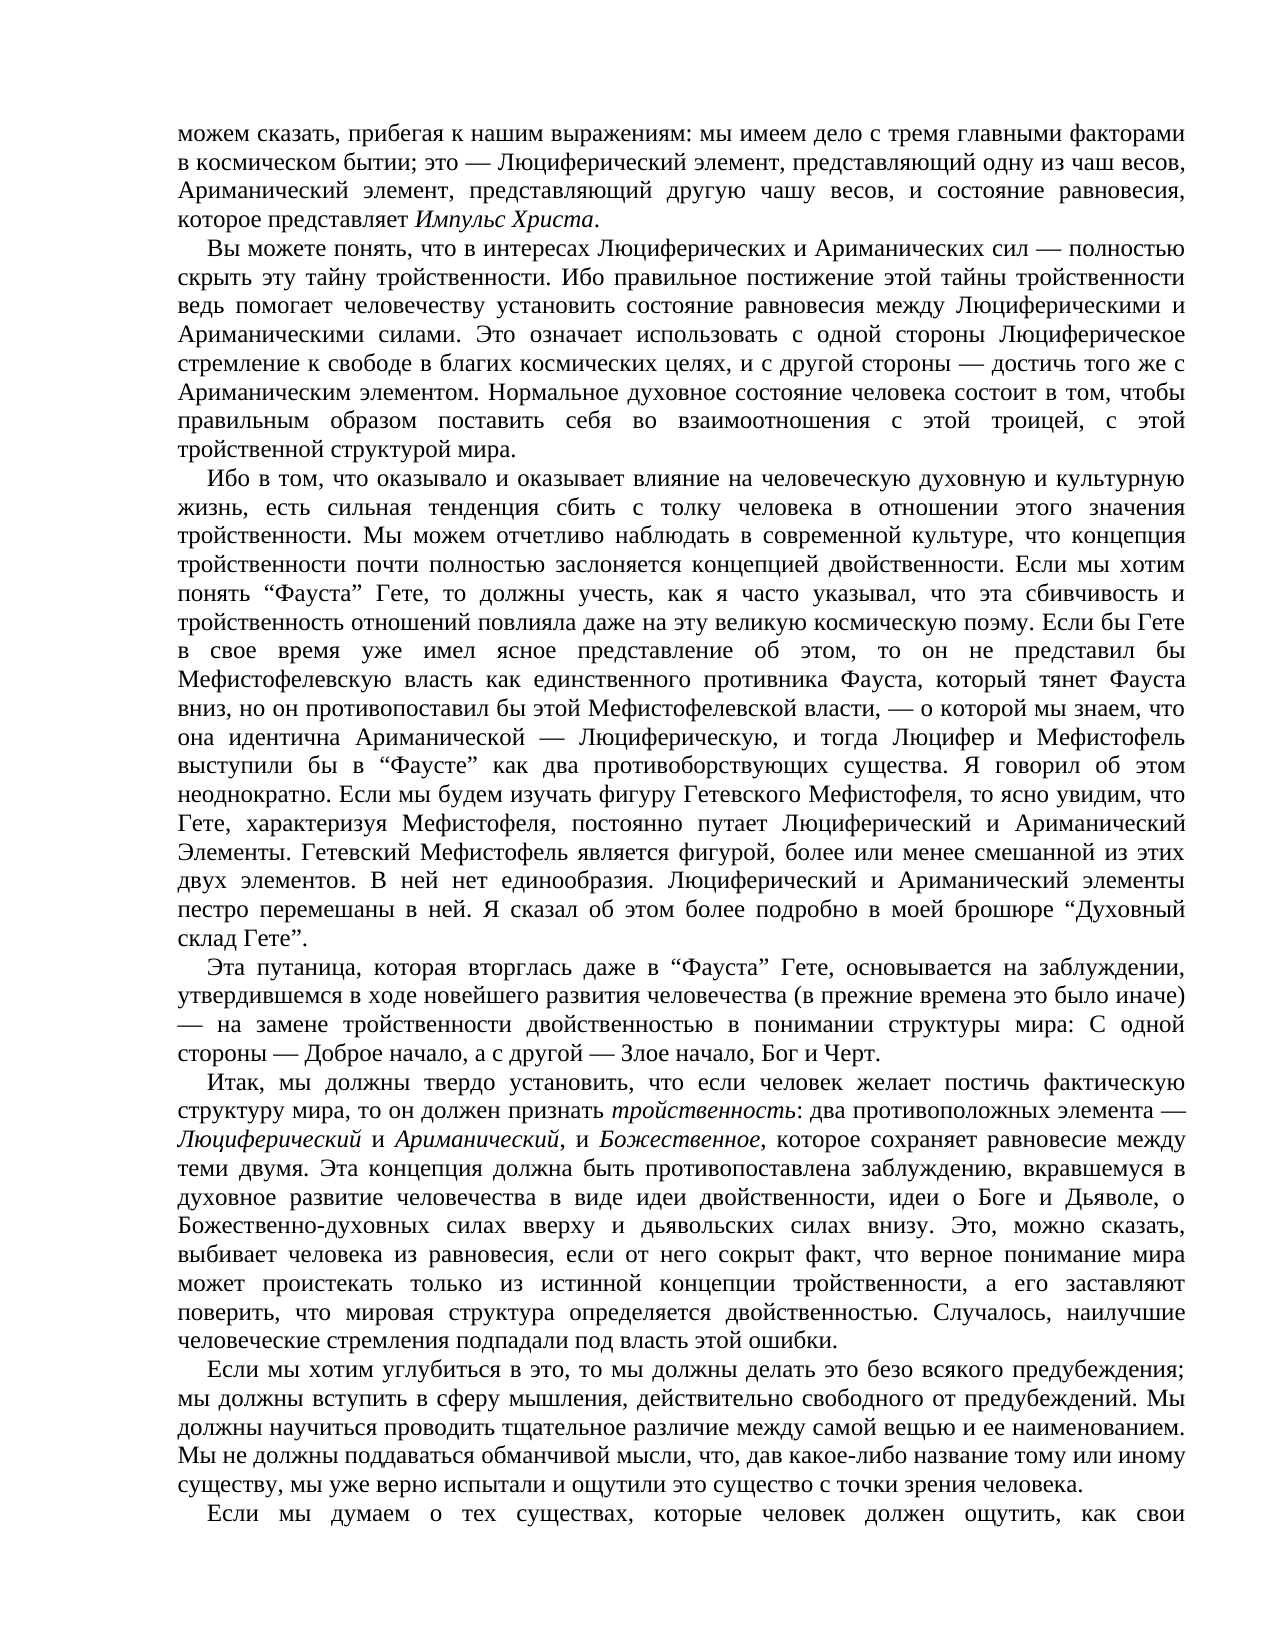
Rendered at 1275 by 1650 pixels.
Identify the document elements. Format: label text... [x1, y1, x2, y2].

text Если мы думаем о тех существах, которые человек должен ощутить, как свои [177, 1498, 1186, 1527]
text Эта путаница, которая вторглась даже в “Фауста” Гете, основывается на заблуждении, утвердившемся в ходе новейшего развития человечества (в прежние времена это было иначе) — на замене тройственности двойственностью в понимании структуры мира: С одной стороны — Доброе начало, а с другой — Злое начало, Бог и Черт. [177, 952, 1186, 1067]
text Итак, мы должны твердо установить, что если человек желает постичь фактическую структуру мира, то он должен признать тройственность: два противоположных элемента — Люциферический и Ариманический, и Божественное, которое сохраняет равновесие между теми двумя. Эта концепция должна быть противопоставлена заблуждению, вкравшемуся в духовное развитие человечества в виде идеи двойственности, идеи о Боге и Дьяволе, о Божественно-духовных силах вверху и дьявольских силах внизу. Это, можно сказать, выбивает человека из равновесия, если от него сокрыт факт, что верное понимание мира может проистекать только из истинной концепции тройственности, а его заставляют поверить, что мировая структура определяется двойственностью. Случалось, наилучшие человеческие стремления подпадали под власть этой ошибки. [177, 1067, 1186, 1354]
text Ибо в том, что оказывало и оказывает влияние на человеческую духовную и культурную жизнь, есть сильная тенденция сбить с толку человека в отношении этого значения тройственности. Мы можем отчетливо наблюдать в современной культуре, что концепция тройственности почти полностью заслоняется концепцией двойственности. Если мы хотим понять “Фауста” Гете, то должны учесть, как я часто указывал, что эта сбивчивость и тройственность отношений повлияла даже на эту великую космическую поэму. Если бы Гете в свое время уже имел ясное представление об этом, то он не представил бы Мефистофелевскую власть как единственного противника Фауста, который тянет Фауста вниз, но он противопоставил бы этой Мефистофелевской власти, — о которой мы знаем, что она идентична Ариманической — Люциферическую, и тогда Люцифер и Мефистофель выступили бы в “Фаусте” как два противоборствующих существа. Я говорил об этом неоднократно. Если мы будем изучать фигуру Гетевского Мефистофеля, то ясно увидим, что Гете, характеризуя Мефистофеля, постоянно путает Люциферический и Ариманический Элементы. Гетевский Мефистофель является фигурой, более или менее смешанной из этих двух элементов. В ней нет единообразия. Люциферический и Ариманический элементы пестро перемешаны в ней. Я сказал об этом более подробно в моей брошюре “Духовный склад Гете”. [177, 463, 1186, 952]
text Если мы хотим углубиться в это, то мы должны делать это безо всякого предубеждения; мы должны вступить в сферу мышления, действительно свободного от предубеждений. Мы должны научиться проводить тщательное различие между самой вещью и ее наименованием. Мы не должны поддаваться обманчивой мысли, что, дав какое-либо название тому или иному существу, мы уже верно испытали и ощутили это существо с точки зрения человека. [177, 1354, 1186, 1498]
text Вы можете понять, что в интересах Люциферических и Ариманических сил — полностью скрыть эту тайну тройственности. Ибо правильное постижение этой тайны тройственности ведь помогает человечеству установить состояние равновесия между Люциферическими и Ариманическими силами. Это означает использовать с одной стороны Люциферическое стремление к свободе в благих космических целях, и с другой стороны — достичь того же с Ариманическим элементом. Нормальное духовное состояние человека состоит в том, чтобы правильным образом поставить себя во взаимоотношения с этой троицей, с этой тройственной структурой мира. [177, 233, 1186, 463]
text можем сказать, прибегая к нашим выражениям: мы имеем дело с тремя главными факторами в космическом бытии; это — Люциферический элемент, представляющий одну из чаш весов, Ариманический элемент, представляющий другую чашу весов, и состояние равновесия, которое представляет Импульс Христа. [177, 118, 1186, 233]
